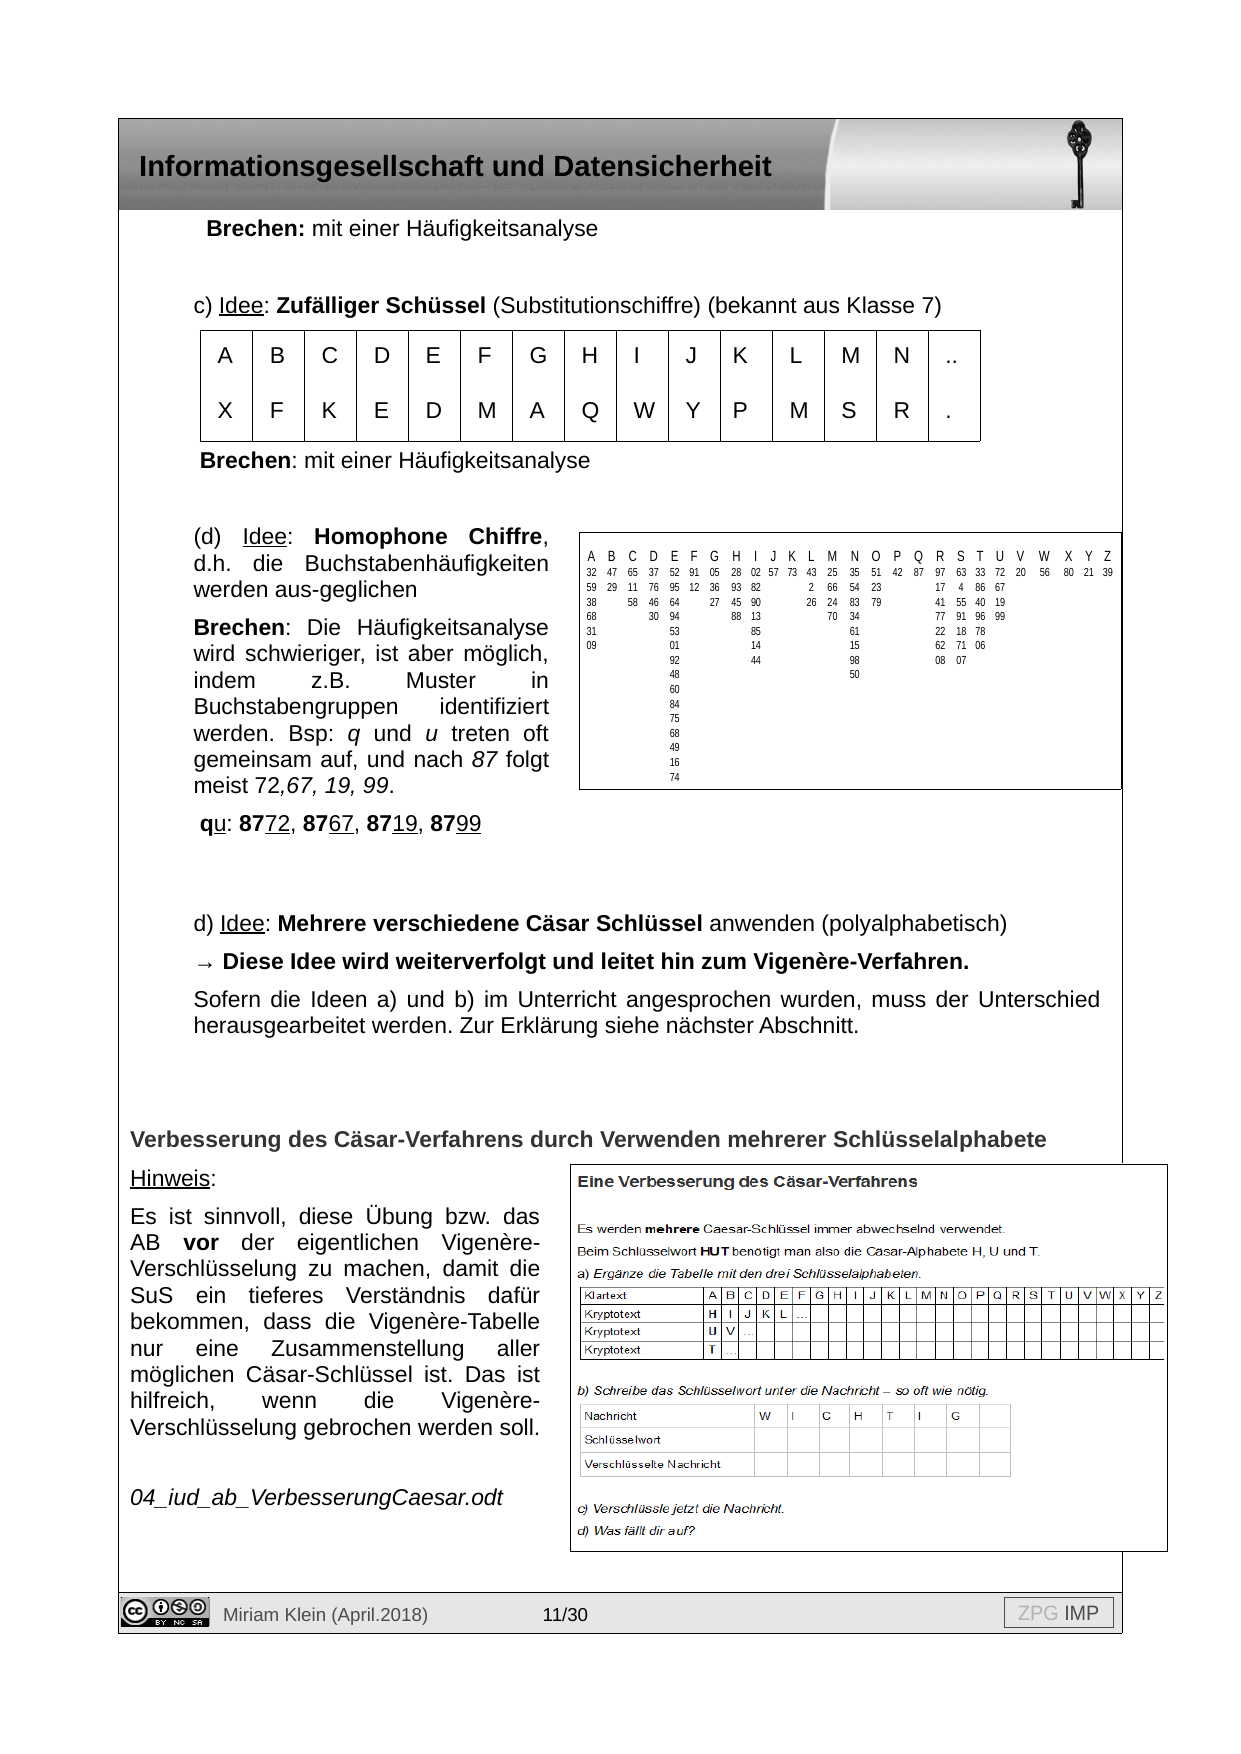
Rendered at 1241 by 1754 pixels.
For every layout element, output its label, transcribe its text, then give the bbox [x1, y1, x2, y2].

table_header N [877, 331, 928, 385]
text (d) Idee: Homophone Chiffre, d.h. die Buchstabenhäufigkeiten werden aus-geglichen [193, 523, 1110, 789]
table_cell A [513, 385, 564, 441]
table_header E [409, 331, 460, 385]
table_cell M [461, 385, 512, 441]
table_header A [201, 331, 252, 385]
table_cell E [357, 385, 408, 441]
table_header M [825, 331, 876, 385]
text Hinweis: [130, 1163, 1167, 1191]
table_header L [773, 331, 824, 385]
table_header K [721, 331, 772, 385]
table_cell P [721, 385, 772, 441]
table_cell X [201, 385, 252, 441]
table_header F [461, 331, 512, 385]
table_header B [253, 331, 304, 385]
table_header J [669, 331, 720, 385]
text qu: 8772, 8767, 8719, 8799 [193, 810, 1122, 837]
picture [119, 119, 1122, 210]
text c) Idee: Zufälliger Schüssel (Substitutionschiffre) (bekannt aus Klasse 7) [193, 292, 1110, 318]
table_header D [357, 331, 408, 385]
text Brechen: Die Häufigkeitsanalyse wird schwieriger, ist aber möglich, indem z.B. Muster in Buchstabengruppen identifiziert werden. Bsp: q und u treten oft gemeinsam auf, und nach 87 folgt meist 72,67, 19, 99. [193, 614, 1110, 798]
table_header G [513, 331, 564, 385]
text Brechen: mit einer Häufigkeitsanalyse [119, 447, 1110, 473]
text (d) Idee: Homophone Chiffre, d.h. die Buchstabenhäufigkeiten werden aus-geglichen [580, 533, 1121, 789]
table_header C [305, 331, 356, 385]
subtitle Verbesserung des Cäsar-Verfahrens durch Verwenden mehrerer Schlüsselalphabete [130, 1126, 1110, 1153]
text Brechen: mit einer Häufigkeitsanalyse [193, 215, 1110, 242]
table_header H [565, 331, 616, 385]
picture [572, 1166, 1165, 1549]
table_cell D [409, 385, 460, 441]
text Es ist sinnvoll, diese Übung bzw. das AB vor der eigentlichen Vigenère-Verschlüsselung zu machen, damit die SuS ein tieferes Verständnis dafür bekommen, dass die Vigenère-Tabelle nur eine Zusammenstellung aller möglichen Cäsar-Schlüssel ist. Das ist hilfreich, wenn die Vigenère-Verschlüsselung gebrochen werden soll. [130, 1203, 570, 1440]
table_cell S [825, 385, 876, 441]
table_cell M [773, 385, 824, 441]
table_header .. [929, 331, 980, 385]
text → Diese Idee wird weiterverfolgt und leitet hin zum Vigenère-Verfahren. [130, 948, 1110, 974]
table_cell R [877, 385, 928, 441]
text d) Idee: Mehrere verschiedene Cäsar Schlüssel anwenden (polyalphabetisch) [193, 909, 1110, 936]
table_cell Q [565, 385, 616, 441]
text 04_iud_ab_VerbesserungCaesar.odt [130, 1484, 570, 1510]
text Sofern die Ideen a) und b) im Unterricht angesprochen wurden, muss der Unterschied herausgearbeitet werden. Zur Erklärung siehe nächster Abschnitt. [130, 986, 1110, 1038]
table_cell W [617, 385, 668, 441]
table_cell . [929, 385, 980, 441]
table_header I [617, 331, 668, 385]
picture [120, 1597, 210, 1627]
table_cell K [305, 385, 356, 441]
table_cell Y [669, 385, 720, 441]
table_cell F [253, 385, 304, 441]
